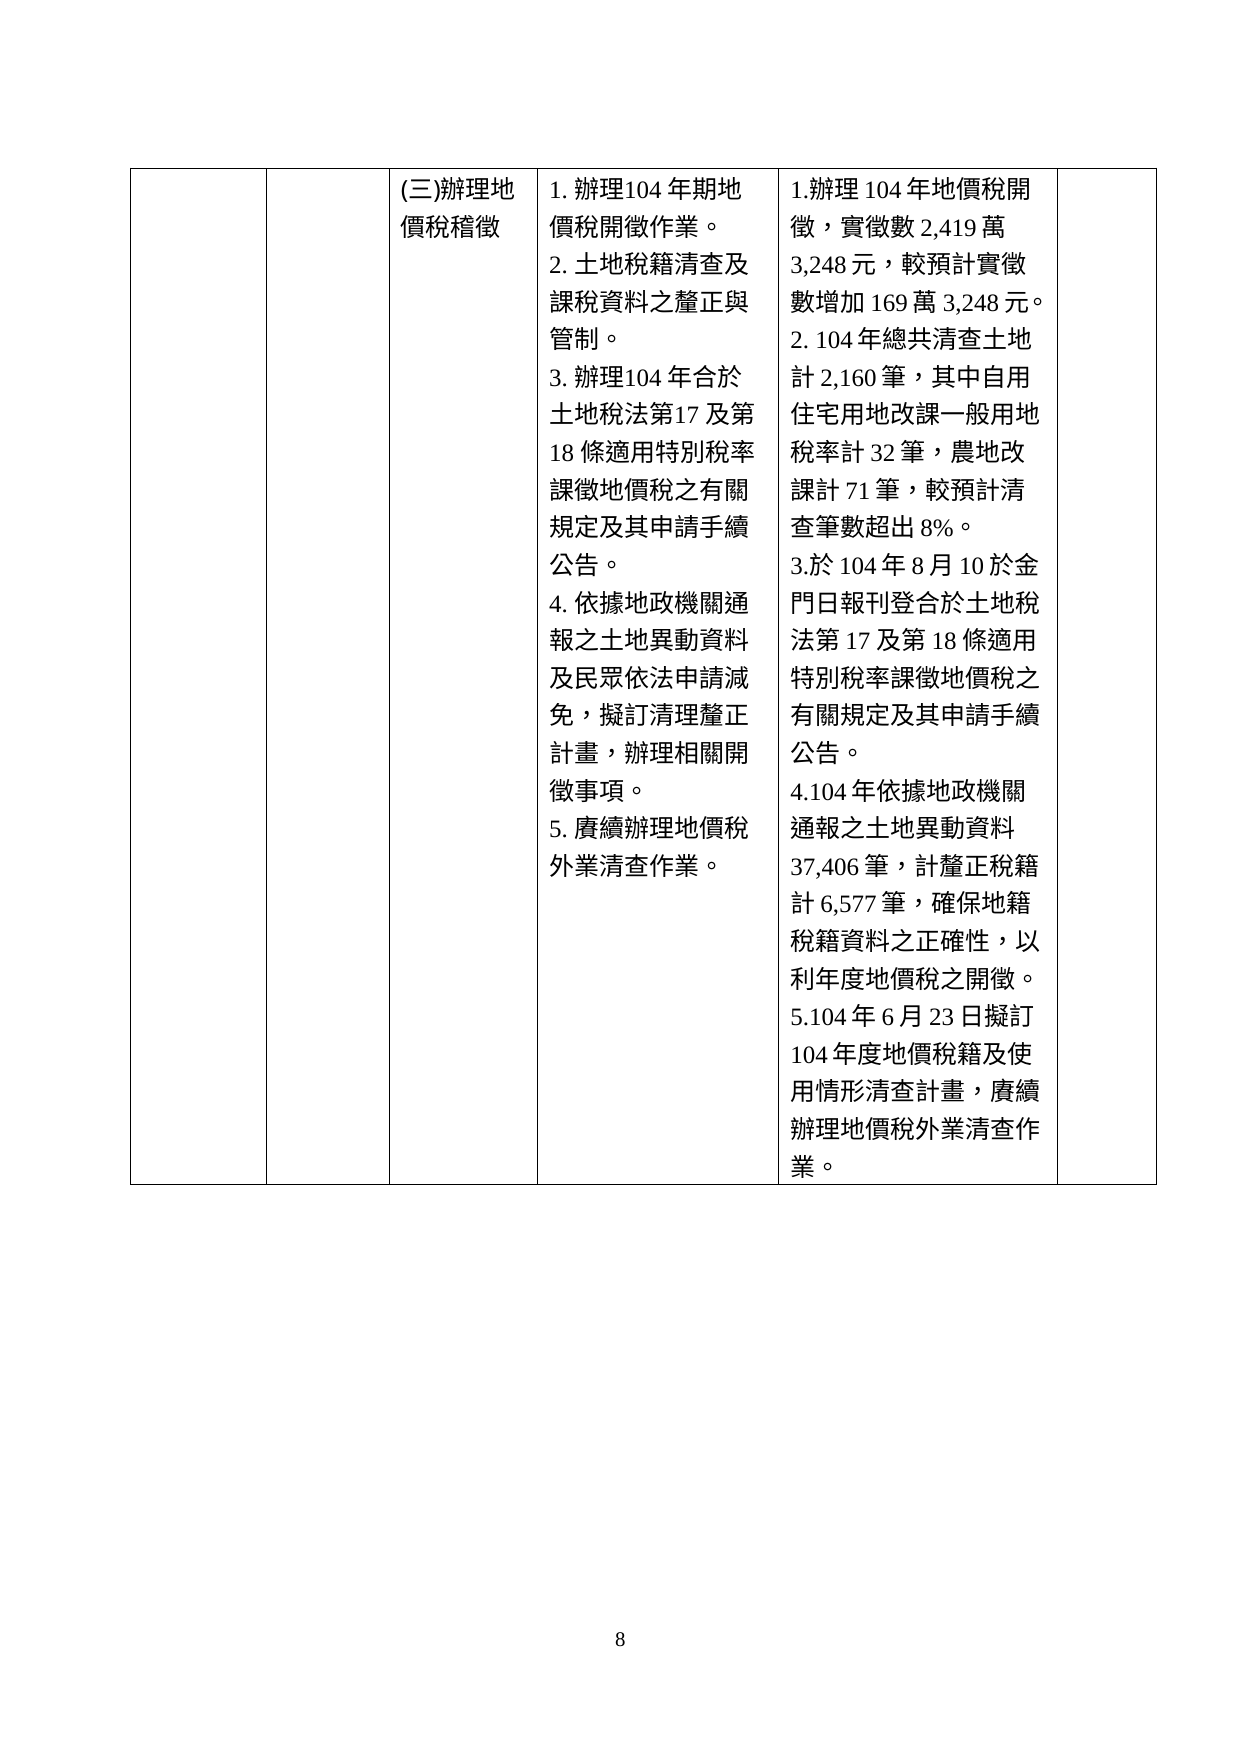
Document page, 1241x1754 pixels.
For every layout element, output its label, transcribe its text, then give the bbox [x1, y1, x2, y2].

table_cell 1.辦理104年地價稅開徵，實徵數2,419萬3,248元，較預計實徵數增加169萬3,248元。 2. 104年總共清查土地計2,160筆，其中自用住宅用地改課一般用地稅率計32筆，農地改課計71筆，較預計清查筆數超出8%。 3.於104年8月10於金門日報刊登合於土地稅法第17 及第18 條適用特別稅率課徵地價稅之有關規定及其申請手續公告。 4.104年依據地政機關通報之土地異動資料37,406筆，計釐正稅籍計6,577筆，確保地籍稅籍資料之正確性，以利年度地價稅之開徵。 5.104年6月23日擬訂104年度地價稅籍及使用情形清查計畫，賡續辦理地價稅外業清查作業。 [779, 169, 1057, 1184]
table_cell [1058, 169, 1156, 1184]
table_cell (三)辦理地價稅稽徵 [390, 169, 537, 1184]
table_cell 1. 辦理104 年期地價稅開徵作業。 2. 土地稅籍清查及課稅資料之釐正與管制。 3. 辦理104 年合於土地稅法第17 及第18 條適用特別稅率課徵地價稅之有關規定及其申請手續公告。 4. 依據地政機關通報之土地異動資料及民眾依法申請減免，擬訂清理釐正計畫，辦理相關開徵事項。 5. 賡續辦理地價稅外業清查作業。 [538, 169, 778, 1184]
table_cell [267, 169, 389, 1184]
table_cell [131, 169, 266, 1184]
